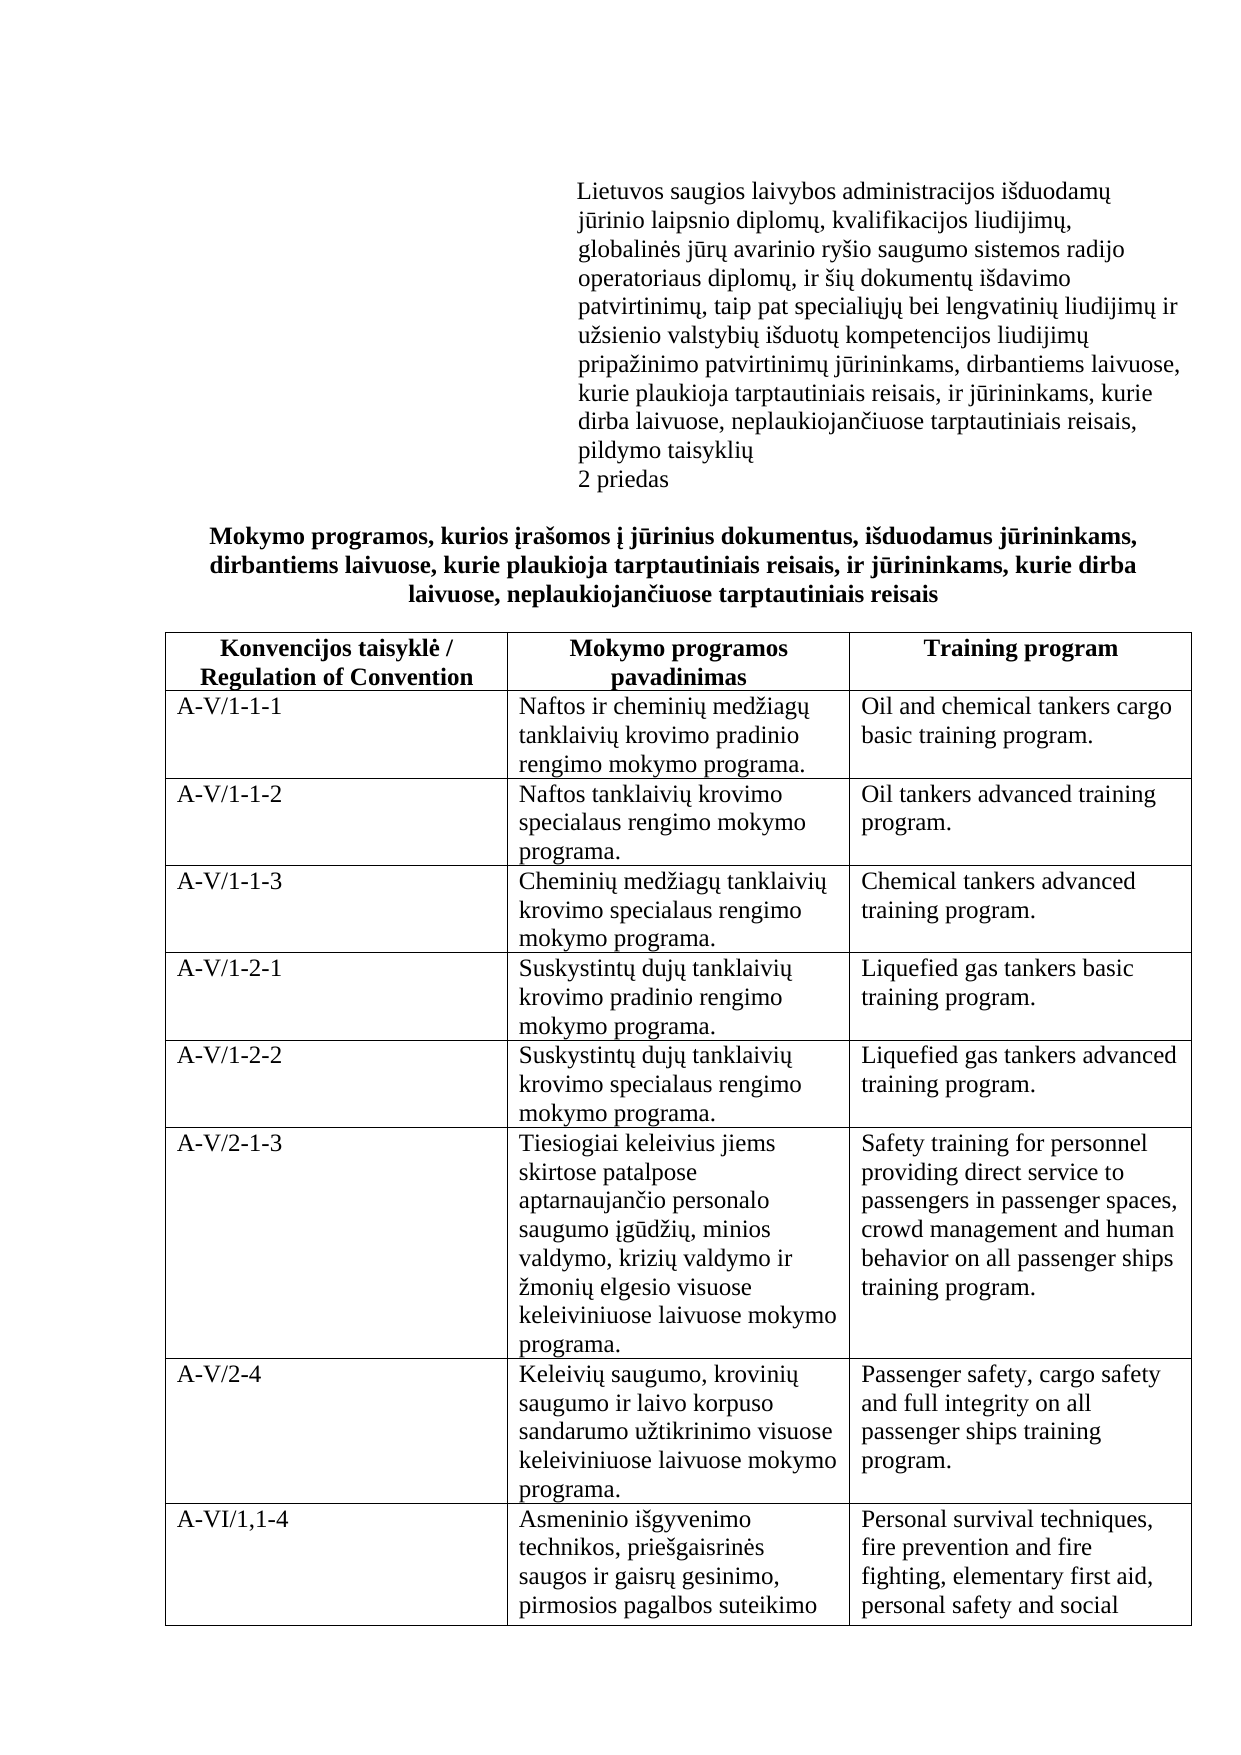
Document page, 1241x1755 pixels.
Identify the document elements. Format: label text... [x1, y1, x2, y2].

table_cell Personal survival techniques, fire prevention and fire fighting, elementary first aid, personal safety and social [850, 1504, 1191, 1624]
table_cell Liquefied gas tankers advanced training program. [850, 1041, 1191, 1127]
table_cell Cheminių medžiagų tanklaivių krovimo specialaus rengimo mokymo programa. [508, 866, 849, 952]
table_header Konvencijos taisyklė / Regulation of Convention [166, 633, 507, 690]
text jūrinio laipsnio diplomų, kvalifikacijos liudijimų, globalinės jūrų avarinio ryšio saugumo sistemos radijo operatoriaus diplomų, ir šių dokumentų išdavimo patvirtinimų, taip pat specialiųjų bei lengvatinių liudijimų ir užsienio valstybių išduotų kompetencijos liudijimų pripažinimo patvirtinimų jūrininkams, dirbantiems laivuose, kurie plaukioja tarptautiniais reisais, ir jūrininkams, kurie dirba laivuose, neplaukiojančiuose tarptautiniais reisais, pildymo taisyklių [578, 205, 1181, 464]
table_cell Safety training for personnel providing direct service to passengers in passenger spaces, crowd management and human behavior on all passenger ships training program. [850, 1128, 1191, 1358]
table_cell A-V/1-1-3 [166, 866, 507, 952]
table_cell Keleivių saugumo, krovinių saugumo ir laivo korpuso sandarumo užtikrinimo visuose keleiviniuose laivuose mokymo programa. [508, 1359, 849, 1503]
table_cell Oil tankers advanced training program. [850, 779, 1191, 865]
table_cell A-V/1-1-2 [166, 779, 507, 865]
table_cell Naftos tanklaivių krovimo specialaus rengimo mokymo programa. [508, 779, 849, 865]
text 2 priedas [578, 464, 1181, 493]
table_cell Asmeninio išgyvenimo technikos, priešgaisrinės saugos ir gaisrų gesinimo, pirmosios pagalbos suteikimo [508, 1504, 849, 1624]
table_cell Tiesiogiai keleivius jiems skirtose patalpose aptarnaujančio personalo saugumo įgūdžių, minios valdymo, krizių valdymo ir žmonių elgesio visuose keleiviniuose laivuose mokymo programa. [508, 1128, 849, 1358]
text Lietuvos saugios laivybos administracijos išduodamų [165, 176, 1181, 205]
table_cell Liquefied gas tankers basic training program. [850, 953, 1191, 1039]
text Mokymo programos, kurios įrašomos į jūrinius dokumentus, išduodamus jūrininkams, dirbantiems laivuose, kurie plaukioja tarptautiniais reisais, ir jūrininkams, kurie dirba laivuose, neplaukiojančiuose tarptautiniais reisais [165, 521, 1181, 608]
table_cell A-V/2-4 [166, 1359, 507, 1503]
table_cell A-VI/1,1-4 [166, 1504, 507, 1624]
table_cell Passenger safety, cargo safety and full integrity on all passenger ships training program. [850, 1359, 1191, 1503]
table_cell Chemical tankers advanced training program. [850, 866, 1191, 952]
table_header Mokymo programos pavadinimas [508, 633, 849, 690]
table_cell A-V/1-2-1 [166, 953, 507, 1039]
table_header Training program [850, 633, 1191, 690]
table_cell Naftos ir cheminių medžiagų tanklaivių krovimo pradinio rengimo mokymo programa. [508, 691, 849, 778]
table_cell Suskystintų dujų tanklaivių krovimo pradinio rengimo mokymo programa. [508, 953, 849, 1039]
table_cell Suskystintų dujų tanklaivių krovimo specialaus rengimo mokymo programa. [508, 1041, 849, 1127]
table_cell A-V/1-2-2 [166, 1041, 507, 1127]
table_cell Oil and chemical tankers cargo basic training program. [850, 691, 1191, 778]
table_cell A-V/2-1-3 [166, 1128, 507, 1358]
table_cell A-V/1-1-1 [166, 691, 507, 778]
